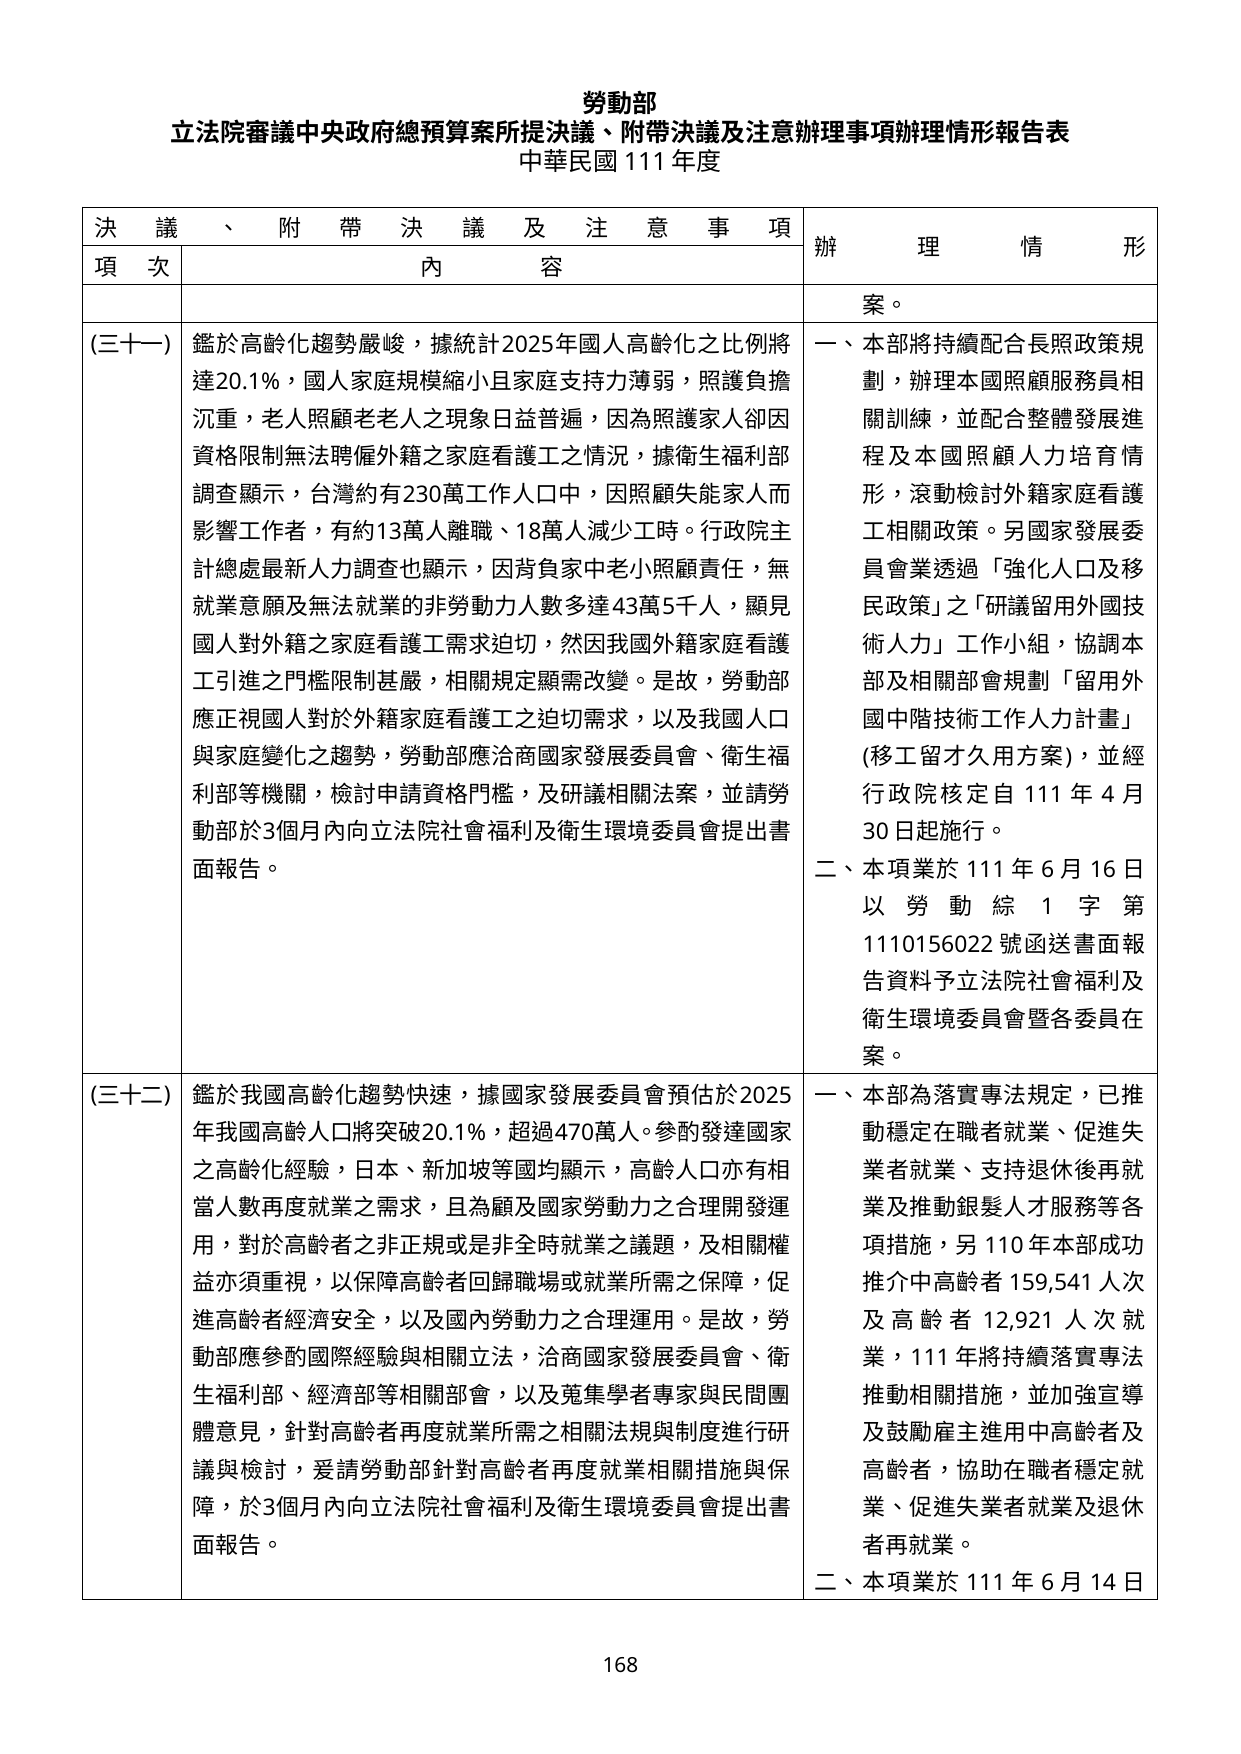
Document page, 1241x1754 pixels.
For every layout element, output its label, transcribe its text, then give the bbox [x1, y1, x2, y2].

table_cell 項次 [83, 246, 181, 284]
table_cell 本部為落實專法規定，已推動穩定在職者就業、促進失業者就業、支持退休後再就業及推動銀髮人才服務等各項措施，另110年本部成功推介中高齡者159,541人次及高齡者12,921人次就業，111年將持續落實專法推動相關措施，並加強宣導及鼓勵雇主進用中高齡者及高齡者，協助在職者穩定就業、促進失業者就業及退休者再就業。 本項業於111年6月14日 [804, 1074, 1157, 1599]
table_header 辦理情形 [804, 208, 1157, 284]
table_cell 內 容 [182, 246, 803, 284]
table_cell 鑑於高齡化趨勢嚴峻，據統計2025年國人高齡化之比例將達20.1%，國人家庭規模縮小且家庭支持力薄弱，照護負擔沉重，老人照顧老老人之現象日益普遍，因為照護家人卻因資格限制無法聘僱外籍之家庭看護工之情況，據衛生福利部調查顯示，台灣約有230萬工作人口中，因照顧失能家人而影響工作者，有約13萬人離職、18萬人減少工時。行政院主計總處最新人力調查也顯示，因背負家中老小照顧責任，無就業意願及無法就業的非勞動力人數多達43萬5千人，顯見國人對外籍之家庭看護工需求迫切，然因我國外籍家庭看護工引進之門檻限制甚嚴，相關規定顯需改變。是故，勞動部應正視國人對於外籍家庭看護工之迫切需求，以及我國人口與家庭變化之趨勢，勞動部應洽商國家發展委員會、衛生福利部等機關，檢討申請資格門檻，及研議相關法案，並請勞動部於3個月內向立法院社會福利及衛生環境委員會提出書面報告。 [182, 323, 803, 1073]
table_cell [182, 285, 803, 322]
table_cell 本部將持續配合長照政策規劃，辦理本國照顧服務員相關訓練，並配合整體發展進程及本國照顧人力培育情形，滾動檢討外籍家庭看護工相關政策。另國家發展委員會業透過「強化人口及移民政策」之「研議留用外國技術人力」工作小組，協調本部及相關部會規劃「留用外國中階技術工作人力計畫」(移工留才久用方案)，並經行政院核定自111年4月30日起施行。 本項業於111年6月16日以勞動綜1字第1110156022號函送書面報告資料予立法院社會福利及衛生環境委員會暨各委員在案。 [804, 323, 1157, 1073]
table_header 決議、附帶決議及注意事項 [83, 208, 803, 245]
table_cell 為使勞工職業災害保險及保護法如期施行，本部積極辦理各項授權子法及應配合修正法規之法制作業，以落實各項保障措施。另本部勞工保險局積極建置資訊系統、擬定相關作業流程與作業書表及辦理內部教育訓練，本部職業安全衛生署亦積極辦理財團法人職業災害預防與重建中心之籌備工作，以提供各項職業災害預防與職業災害勞工重建之措施及協助。 本項業於111年3月16日以勞動保3字第1110150140號函送書面報告資料予立法院社會福利及衛生環境委員會暨各委員在案。 [804, 285, 1157, 322]
table_cell (三十二) [83, 1074, 181, 1599]
table_cell [83, 285, 181, 322]
table_cell (三十一) [83, 323, 181, 1073]
table_cell 鑑於我國高齡化趨勢快速，據國家發展委員會預估於2025年我國高齡人口將突破20.1%，超過470萬人。參酌發達國家之高齡化經驗，日本、新加坡等國均顯示，高齡人口亦有相當人數再度就業之需求，且為顧及國家勞動力之合理開發運用，對於高齡者之非正規或是非全時就業之議題，及相關權益亦須重視，以保障高齡者回歸職場或就業所需之保障，促進高齡者經濟安全，以及國內勞動力之合理運用。是故，勞動部應參酌國際經驗與相關立法，洽商國家發展委員會、衛生福利部、經濟部等相關部會，以及蒐集學者專家與民間團體意見，針對高齡者再度就業所需之相關法規與制度進行研議與檢討，爰請勞動部針對高齡者再度就業相關措施與保障，於3個月內向立法院社會福利及衛生環境委員會提出書面報告。 [182, 1074, 803, 1599]
